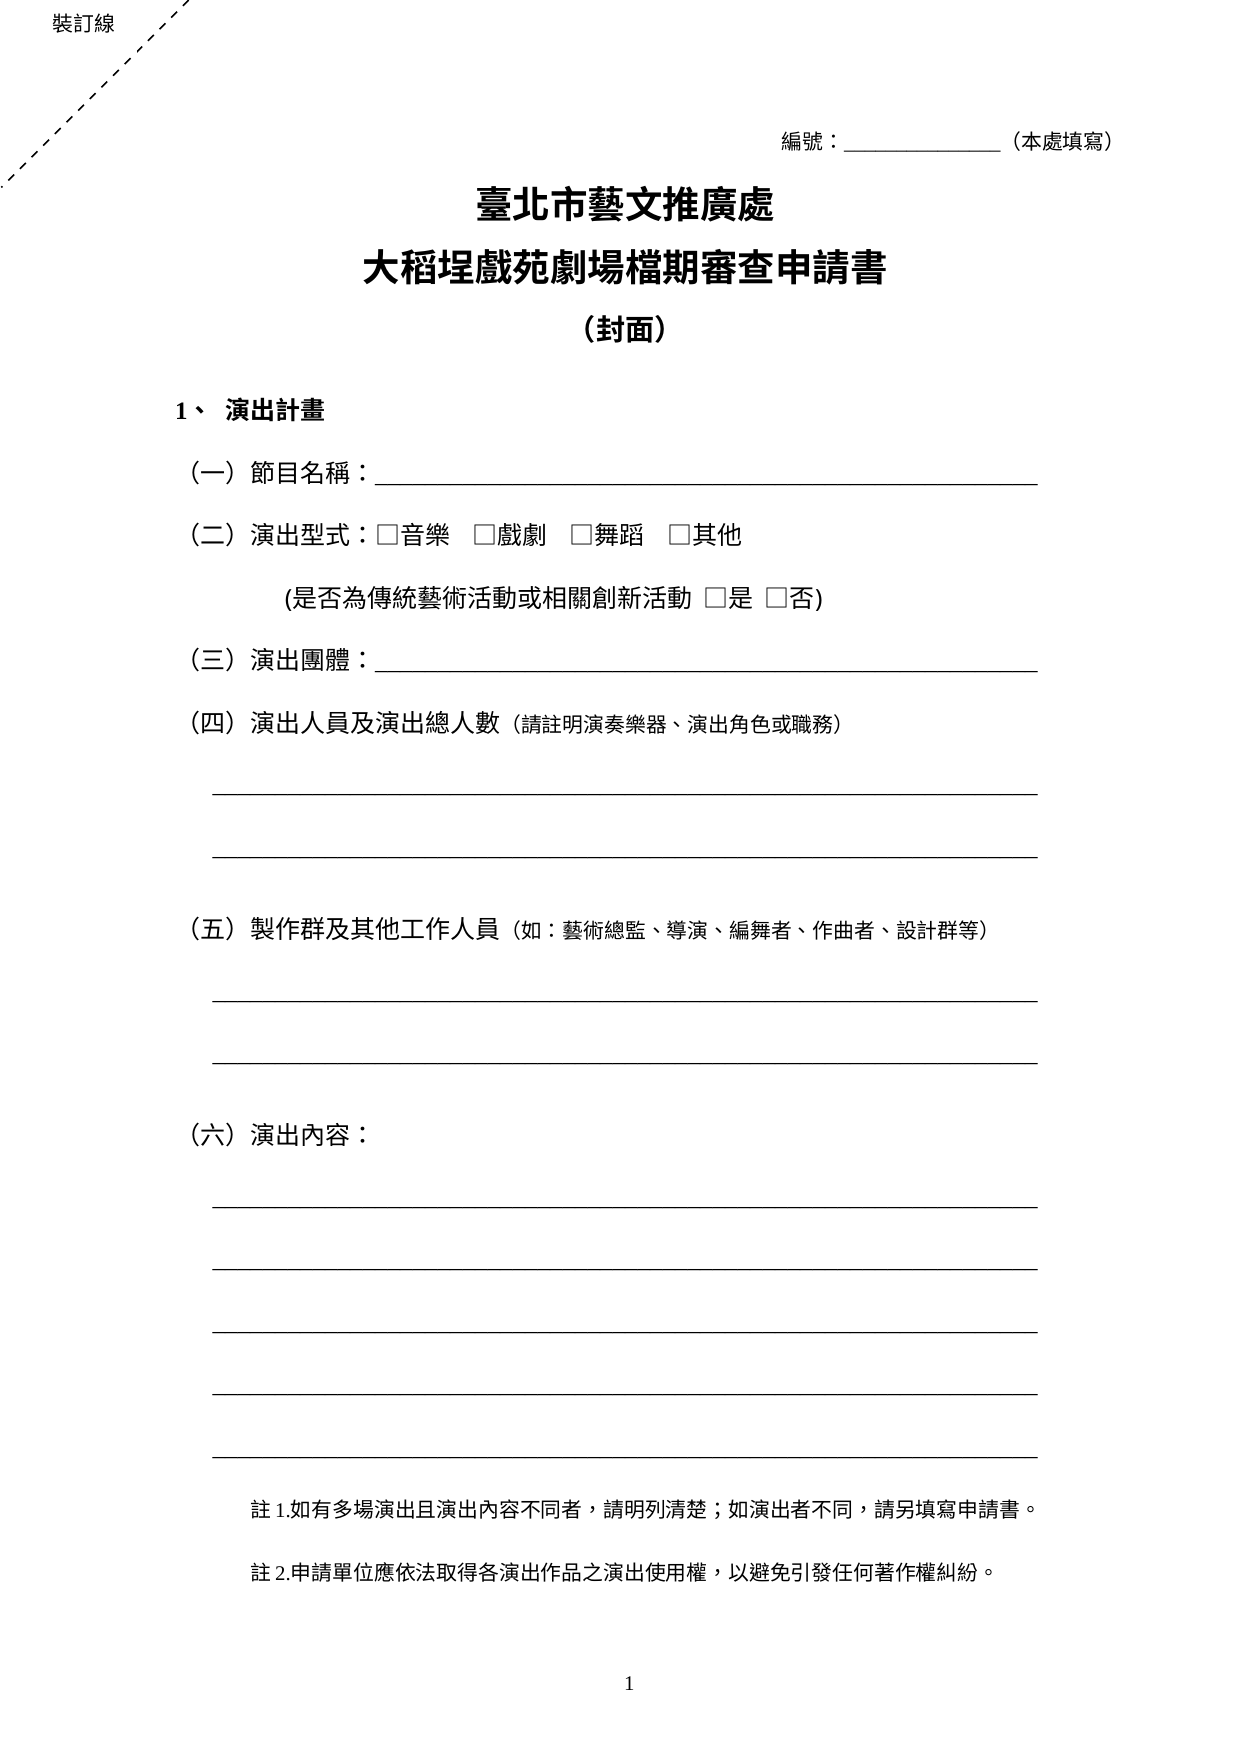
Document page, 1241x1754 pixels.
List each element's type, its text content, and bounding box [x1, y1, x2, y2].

text __________________________________________________________________ [175, 1280, 1075, 1342]
text 註1.如有多場演出且演出內容不同者，請明列清楚；如演出者不同，請另填寫申請書。 [175, 1467, 1075, 1530]
text （四）演出人員及演出總人數（請註明演奏樂器、演出角色或職務） [175, 680, 1075, 742]
text __________________________________________________________________ [212, 1217, 1075, 1280]
text __________________________________________________________________ [212, 1342, 1075, 1405]
text （一）節目名稱：_____________________________________________________ [175, 430, 1075, 492]
text __________________________________________________________________ [175, 805, 1075, 867]
text 臺北市藝文推廣處 [175, 161, 1075, 223]
text （三）演出團體：_____________________________________________________ [175, 617, 1075, 680]
text 大稻埕戲苑劇場檔期審查申請書 [175, 223, 1075, 286]
text 註2.申請單位應依法取得各演出作品之演出使用權，以避免引發任何著作權糾紛。 [175, 1530, 1075, 1592]
text __________________________________________________________________ [175, 948, 1075, 1011]
list 演出計畫 [175, 367, 1075, 430]
text __________________________________________________________________ [175, 1011, 1075, 1073]
text [37, 0, 137, 56]
text 編號：_______________（本處填寫） [175, 98, 1125, 161]
text (是否為傳統藝術活動或相關創新活動 □是 □否) [175, 555, 1075, 617]
text __________________________________________________________________ [175, 1405, 1075, 1467]
text （封面） [175, 286, 1075, 348]
text （二）演出型式：□音樂 □戲劇 □舞蹈 □其他 [175, 492, 1075, 555]
text 裝訂線 [52, 7, 122, 38]
text __________________________________________________________________ [175, 1155, 1075, 1217]
text （五）製作群及其他工作人員（如：藝術總監、導演、編舞者、作曲者、設計群等） [175, 886, 1075, 948]
text （六）演出內容： [175, 1092, 1075, 1155]
text __________________________________________________________________ [175, 742, 1075, 805]
